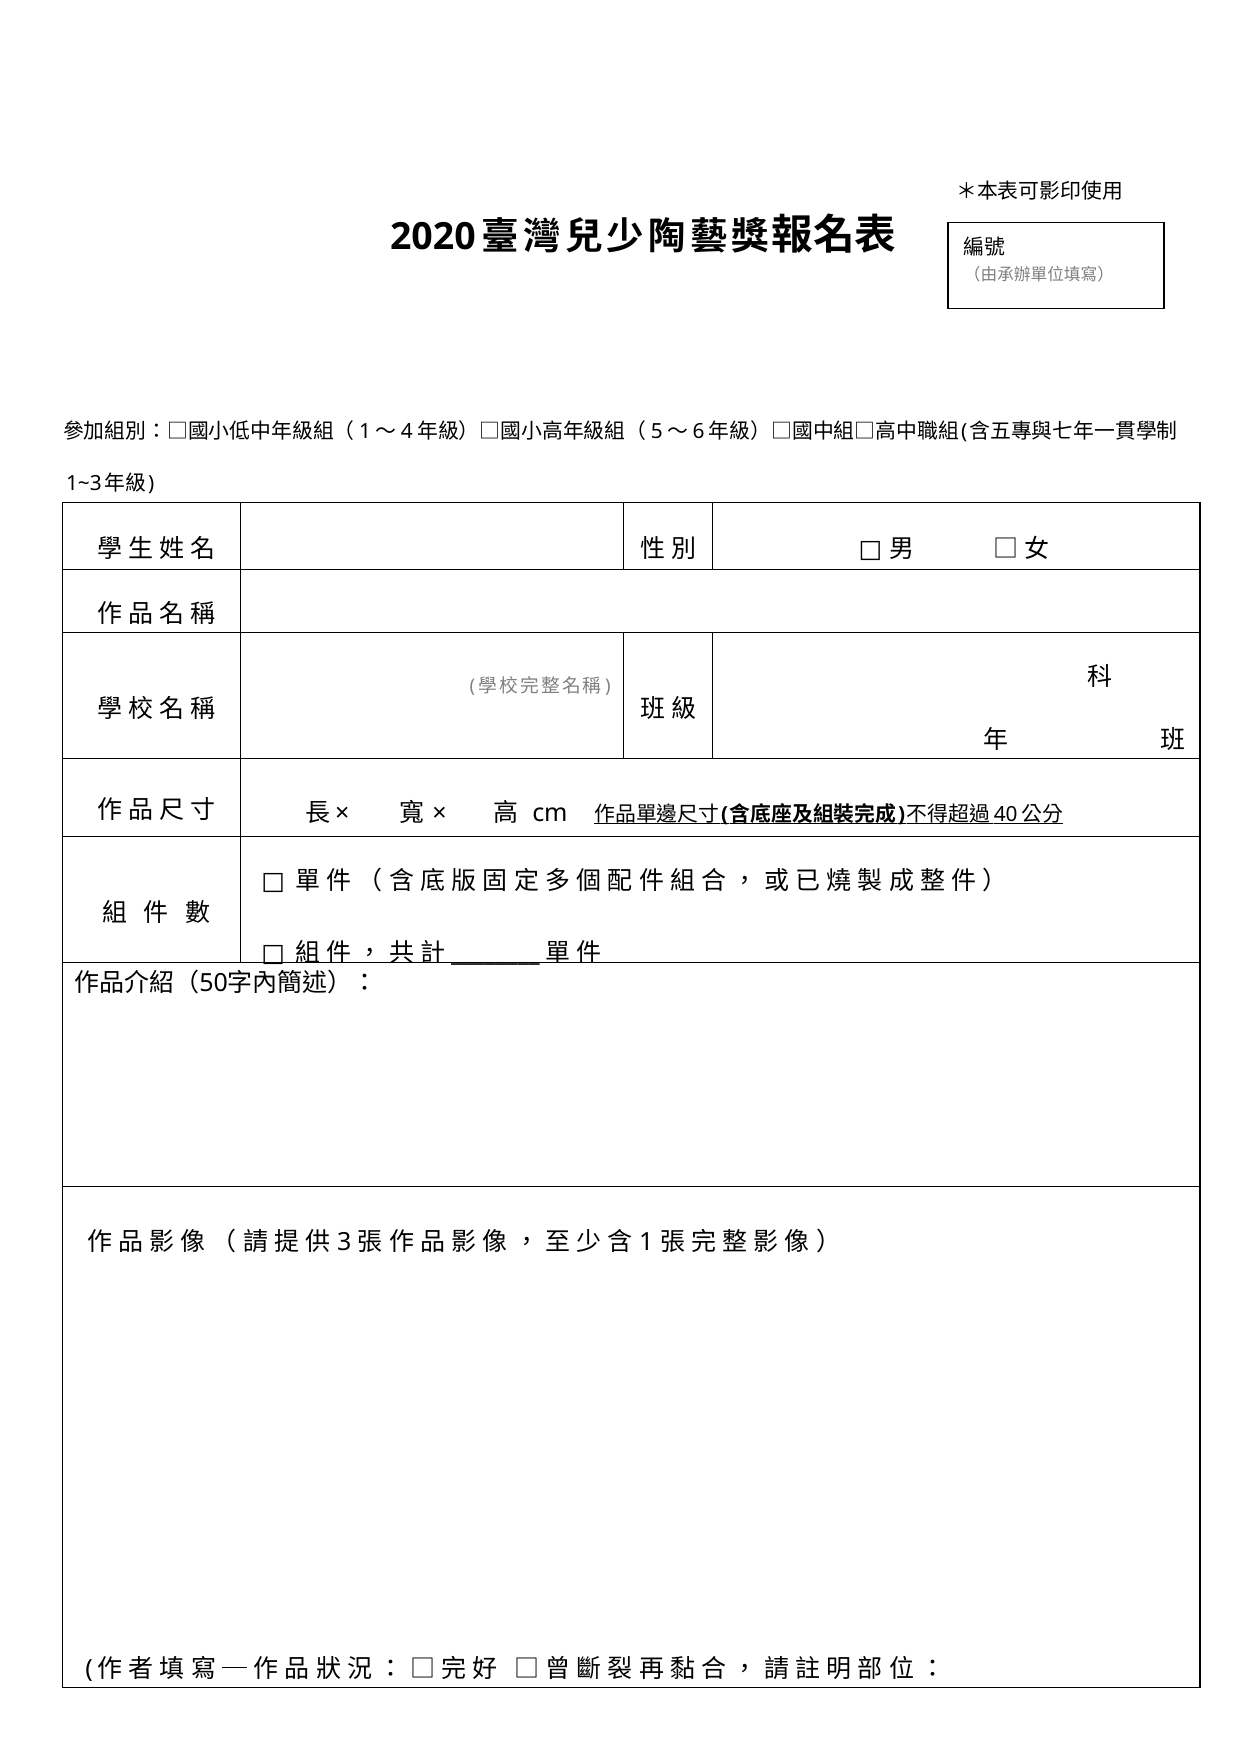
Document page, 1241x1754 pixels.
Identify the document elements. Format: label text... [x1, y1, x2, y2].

text 2020臺灣兒少陶藝獎報名表 [63, 189, 1177, 252]
table_header □男 □女 [713, 503, 1199, 569]
text 參加組別：□國小低中年級組（1～4年級）□國小高年級組（5～6年級）□國中組□高中職組(含五專與七年一貫學制1~3年級) [63, 377, 1177, 502]
table_cell □ 單件（含底版固定多個配件組合，或已燒製成整件） □ 組件，共計________單件 [241, 837, 1199, 962]
table_cell 作品介紹（50字內簡述）： [63, 963, 1199, 1186]
table_header 學生姓名 [63, 503, 240, 569]
text 編號 [964, 231, 1148, 261]
table_cell 組 件 數 [63, 837, 240, 962]
table_cell 長× 寬× 高 cm 作品單邊尺寸(含底座及組裝完成)不得超過40公分 [241, 759, 1199, 836]
table_cell 班級 [624, 633, 712, 758]
text （由承辦單位填寫） [964, 261, 1148, 285]
table_cell [241, 570, 1199, 632]
table_header 性別 [624, 503, 712, 569]
table_cell 作品影像（請提供3張作品影像，至少含1張完整影像） (作者填寫─作品狀況：□完好 □曾斷裂再黏合，請註明部位： [63, 1187, 1199, 1687]
table_cell 作品尺寸 [63, 759, 240, 836]
table_cell 學校名稱 [63, 633, 240, 758]
table_cell (學校完整名稱) [241, 633, 623, 758]
table_header [241, 503, 623, 569]
table_cell 作品名稱 [63, 570, 240, 632]
table_cell 科 年 班 [713, 633, 1199, 758]
text ＊本表可影印使用 [956, 174, 1161, 202]
